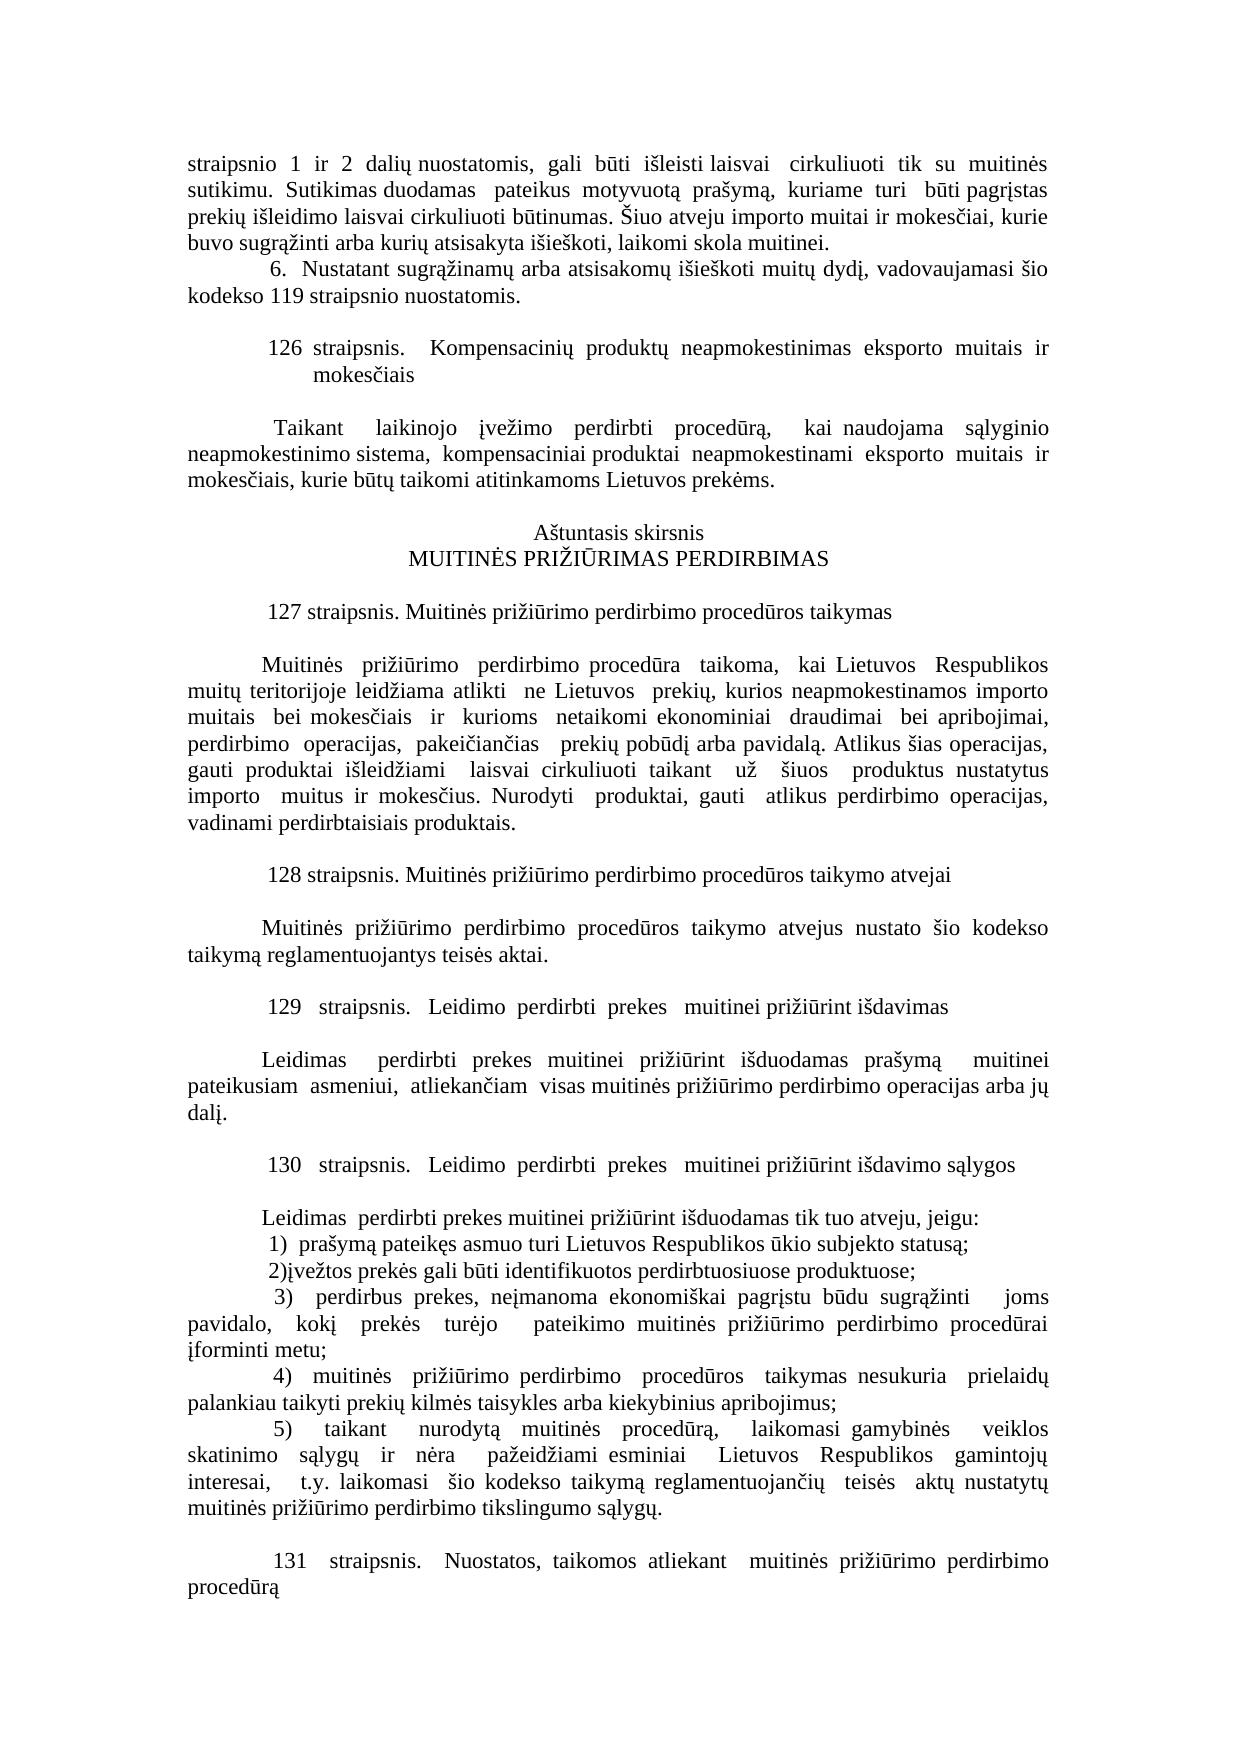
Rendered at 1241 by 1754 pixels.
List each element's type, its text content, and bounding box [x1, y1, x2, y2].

text Leidimas perdirbti prekes muitinei prižiūrint išduodamas prašymą muitinei pateikusiam asmeniui, atliekančiam visas muitinės prižiūrimo perdirbimo operacijas arba jų dalį. [187, 1046, 1050, 1125]
text straipsnio 1 ir 2 dalių nuostatomis, gali būti išleisti laisvai cirkuliuoti tik su muitinės sutikimu. Sutikimas duodamas pateikus motyvuotą prašymą, kuriame turi būti pagrįstas prekių išleidimo laisvai cirkuliuoti būtinumas. Šiuo atveju importo muitai ir mokesčiai, kurie buvo sugrąžinti arba kurių atsisakyta išieškoti, laikomi skola muitinei. [187, 150, 1050, 255]
text 5) taikant nurodytą muitinės procedūrą, laikomasi gamybinės veiklos skatinimo sąlygų ir nėra pažeidžiami esminiai Lietuvos Respublikos gamintojų interesai, t.y. laikomasi šio kodekso taikymą reglamentuojančių teisės aktų nustatytų muitinės prižiūrimo perdirbimo tikslingumo sąlygų. [187, 1415, 1050, 1520]
text 128 straipsnis. Muitinės prižiūrimo perdirbimo procedūros taikymo atvejai [187, 862, 1050, 888]
text 1) prašymą pateikęs asmuo turi Lietuvos Respublikos ūkio subjekto statusą; [187, 1231, 1050, 1257]
text Muitinės prižiūrimo perdirbimo procedūra taikoma, kai Lietuvos Respublikos muitų teritorijoje leidžiama atlikti ne Lietuvos prekių, kurios neapmokestinamos importo muitais bei mokesčiais ir kurioms netaikomi ekonominiai draudimai bei apribojimai, perdirbimo operacijas, pakeičiančias prekių pobūdį arba pavidalą. Atlikus šias operacijas, gauti produktai išleidžiami laisvai cirkuliuoti taikant už šiuos produktus nustatytus importo muitus ir mokesčius. Nurodyti produktai, gauti atlikus perdirbimo operacijas, vadinami perdirbtaisiais produktais. [187, 651, 1050, 835]
text Muitinės prižiūrimo perdirbimo procedūros taikymo atvejus nustato šio kodekso taikymą reglamentuojantys teisės aktai. [187, 914, 1050, 967]
text 127 straipsnis. Muitinės prižiūrimo perdirbimo procedūros taikymas [187, 598, 1050, 624]
text Taikant laikinojo įvežimo perdirbti procedūrą, kai naudojama sąlyginio neapmokestinimo sistema, kompensaciniai produktai neapmokestinami eksporto muitais ir mokesčiais, kurie būtų taikomi atitinkamoms Lietuvos prekėms. [187, 413, 1050, 493]
list straipsnis. Kompensacinių produktų neapmokestinimas eksporto muitais ir mokesčiais [268, 334, 1050, 387]
text 130 straipsnis. Leidimo perdirbti prekes muitinei prižiūrint išdavimo sąlygos [187, 1151, 1050, 1178]
text 129 straipsnis. Leidimo perdirbti prekes muitinei prižiūrint išdavimas [187, 993, 1050, 1020]
text 4) muitinės prižiūrimo perdirbimo procedūros taikymas nesukuria prielaidų palankiau taikyti prekių kilmės taisykles arba kiekybinius apribojimus; [187, 1362, 1050, 1415]
text Aštuntasis skirsnis [187, 519, 1050, 545]
text MUITINĖS PRIŽIŪRIMAS PERDIRBIMAS [187, 545, 1050, 572]
text 3) perdirbus prekes, neįmanoma ekonomiškai pagrįstu būdu sugrąžinti joms pavidalo, kokį prekės turėjo pateikimo muitinės prižiūrimo perdirbimo procedūrai įforminti metu; [187, 1283, 1050, 1362]
text 131 straipsnis. Nuostatos, taikomos atliekant muitinės prižiūrimo perdirbimo procedūrą [187, 1547, 1050, 1599]
text 6. Nustatant sugrąžinamų arba atsisakomų išieškoti muitų dydį, vadovaujamasi šio kodekso 119 straipsnio nuostatomis. [187, 255, 1050, 308]
text Leidimas perdirbti prekes muitinei prižiūrint išduodamas tik tuo atveju, jeigu: [187, 1204, 1050, 1231]
text 2)įvežtos prekės gali būti identifikuotos perdirbtuosiuose produktuose; [187, 1257, 1050, 1283]
